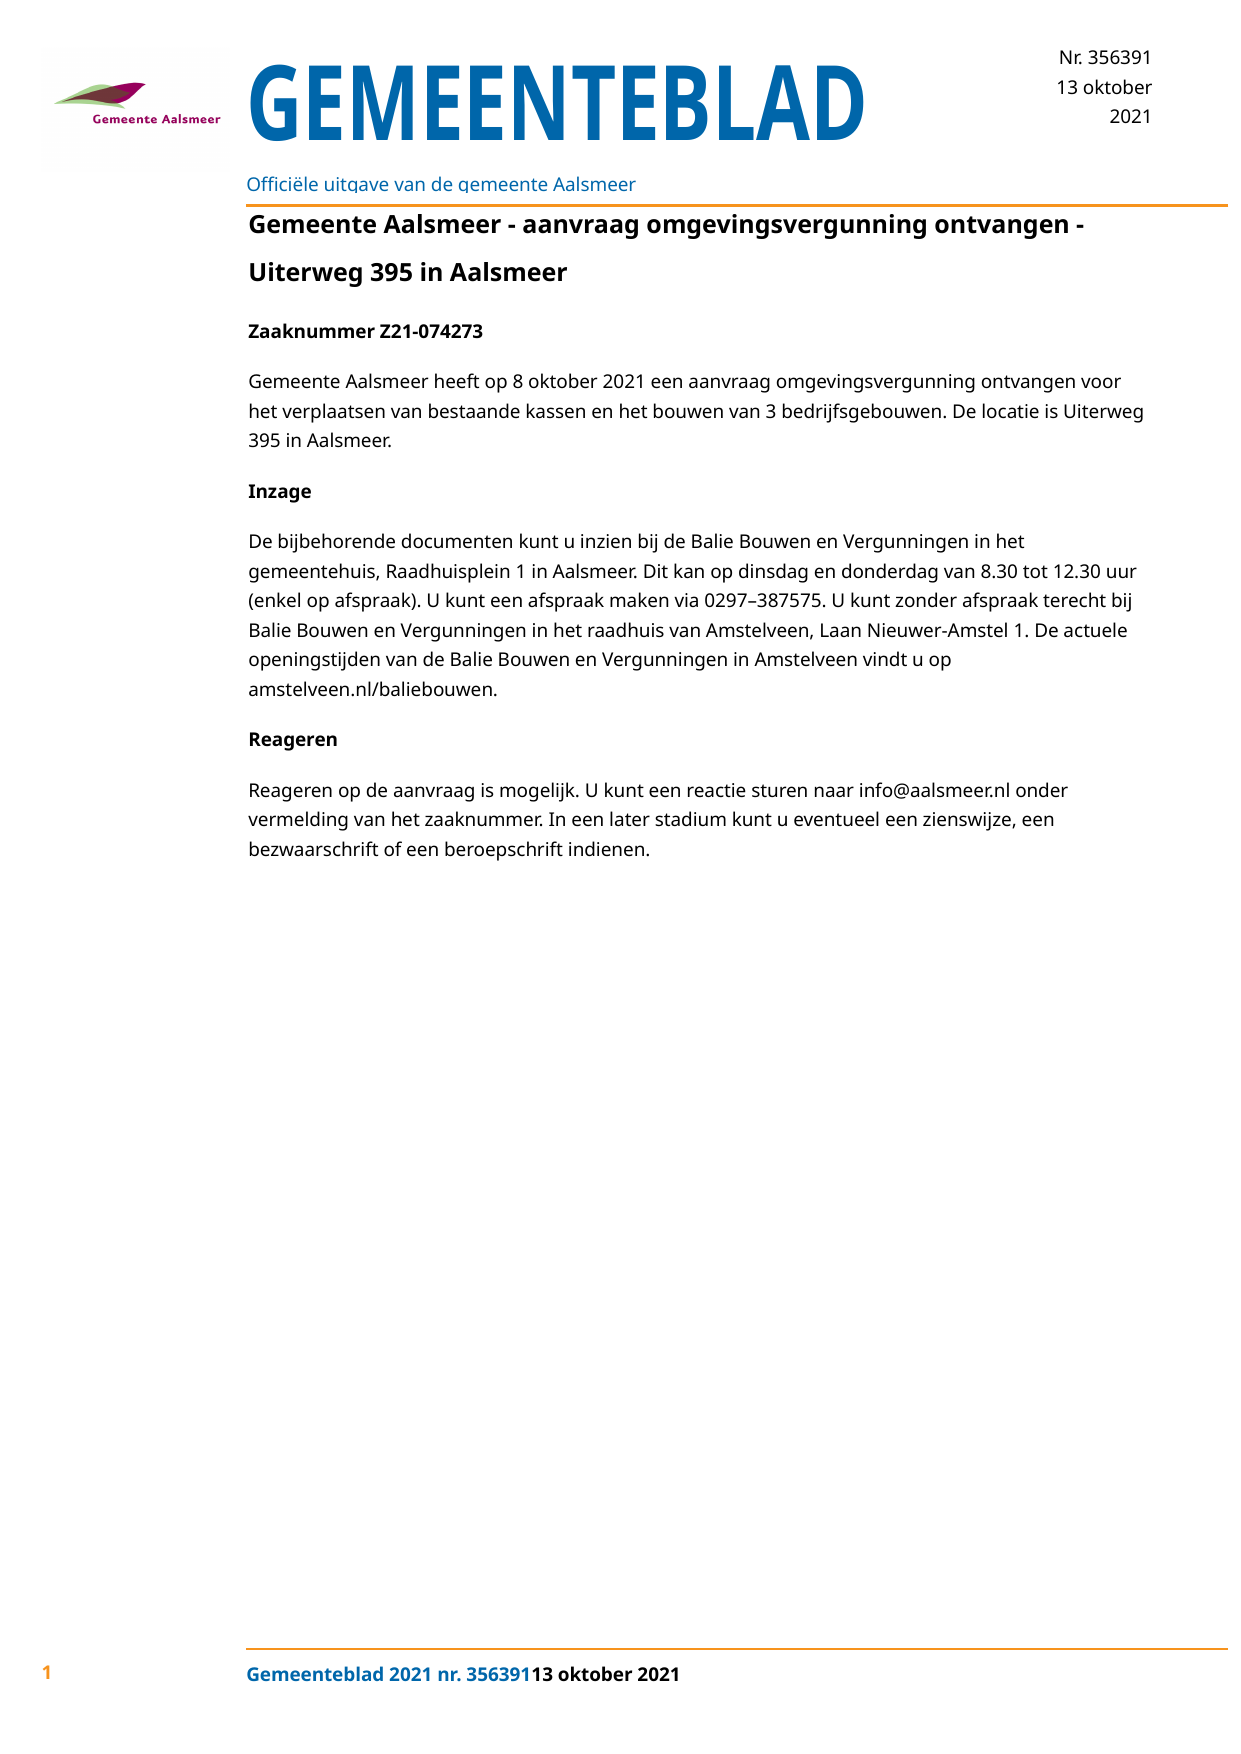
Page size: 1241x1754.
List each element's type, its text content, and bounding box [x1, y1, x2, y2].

text Reageren op de aanvraag is mogelijk. U kunt een reactie sturen naar info@aalsmeer.nl onder vermelding van het zaaknummer. In een later stadium kunt u eventueel een zienswijze, een bezwaarschrift of een beroepschrift indienen. [248, 777, 1152, 862]
text Reageren [248, 727, 1152, 752]
text Gemeente Aalsmeer heeft op 8 oktober 2021 een aanvraag omgevingsvergunning ontvangen voor het verplaatsen van bestaande kassen en het bouwen van 3 bedrijfsgebouwen. De locatie is Uiterweg 395 in Aalsmeer. [248, 368, 1152, 453]
picture [41, 47, 231, 172]
text Zaaknummer Z21-074273 [248, 318, 1152, 344]
text De bijbehorende documenten kunt u inzien bij de Balie Bouwen en Vergunningen in het gemeentehuis, Raadhuisplein 1 in Aalsmeer. Dit kan op dinsdag en donderdag van 8.30 tot 12.30 uur (enkel op afspraak). U kunt een afspraak maken via 0297–387575. U kunt zonder afspraak terecht bij Balie Bouwen en Vergunningen in het raadhuis van Amstelveen, Laan Nieuwer-Amstel 1. De actuele openingstijden van de Balie Bouwen en Vergunningen in Amstelveen vindt u op amstelveen.nl/baliebouwen. [248, 528, 1152, 702]
text Inzage [248, 478, 1152, 504]
text Gemeente Aalsmeer - aanvraag omgevingsvergunning ontvangen - Uiterweg 395 in Aalsmeer [248, 207, 1152, 288]
